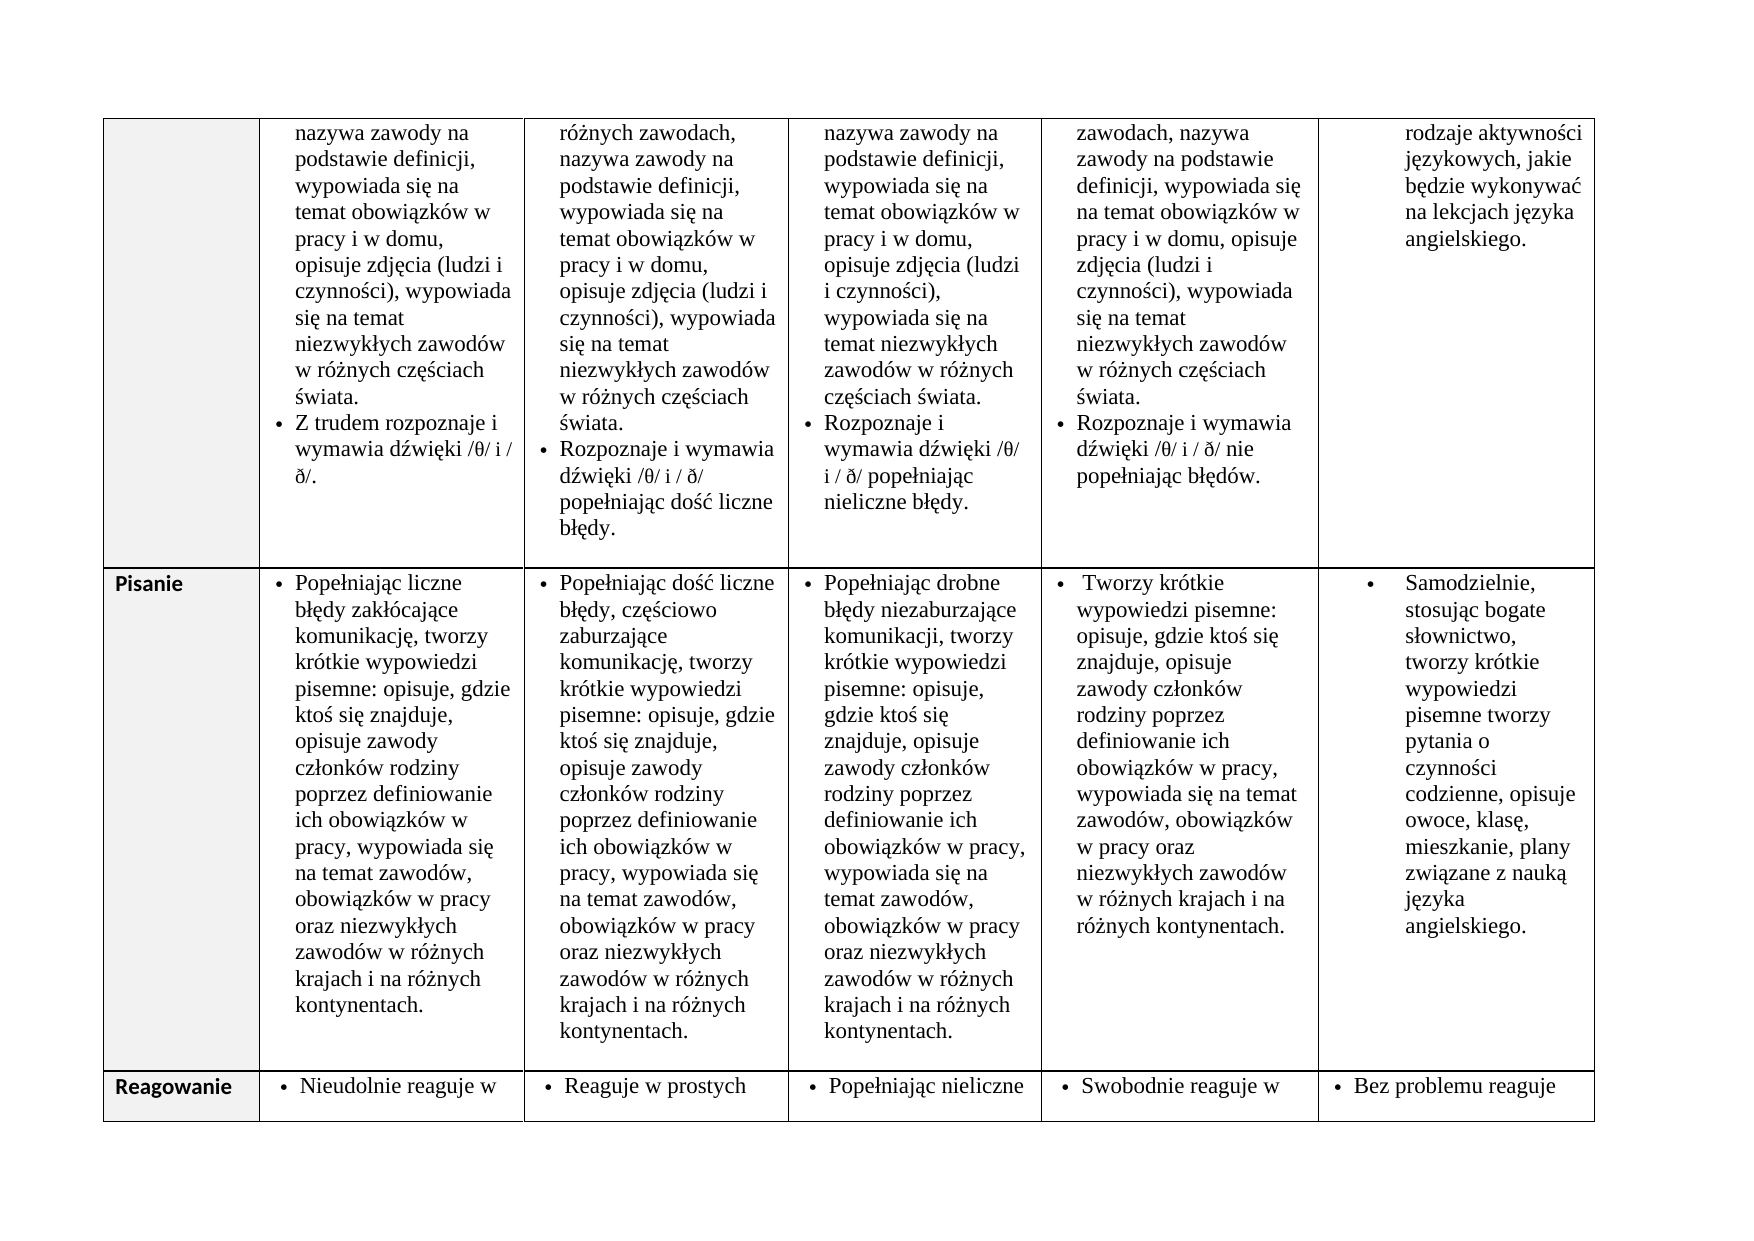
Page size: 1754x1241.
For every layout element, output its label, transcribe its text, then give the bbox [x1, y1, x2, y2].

table_cell Tworzy krótkie wypowiedzi pisemne: opisuje, gdzie ktoś się znajduje, opisuje zawody członków rodziny poprzez definiowanie ich obowiązków w pracy, wypowiada się na temat zawodów, obowiązków w pracy oraz niezwykłych zawodów w różnych krajach i na różnych kontynentach. [1042, 569, 1318, 1070]
table_cell zawodach, nazywa zawody na podstawie definicji, wypowiada się na temat obowiązków w pracy i w domu, opisuje zdjęcia (ludzi i czynności), wypowiada się na temat niezwykłych zawodów w różnych częściach świata. Rozpoznaje i wymawia dźwięki /θ/ i / ð/ nie popełniając błędów. [1042, 119, 1318, 567]
table_cell Nieudolnie reaguje w [260, 1072, 523, 1121]
table_cell Pisanie [104, 569, 259, 1070]
table_cell Reaguje w prostych [525, 1072, 788, 1121]
table_cell Bez problemu reaguje [1319, 1072, 1594, 1121]
table_cell Popełniając dość liczne błędy, częściowo zaburzające komunikację, tworzy krótkie wypowiedzi pisemne: opisuje, gdzie ktoś się znajduje, opisuje zawody członków rodziny poprzez definiowanie ich obowiązków w pracy, wypowiada się na temat zawodów, obowiązków w pracy oraz niezwykłych zawodów w różnych krajach i na różnych kontynentach. [525, 569, 788, 1070]
table_cell nazywa zawody na podstawie definicji, wypowiada się na temat obowiązków w pracy i w domu, opisuje zdjęcia (ludzi i czynności), wypowiada się na temat niezwykłych zawodów w różnych częściach świata. Rozpoznaje i wymawia dźwięki /θ/ i / ð/ popełniając nieliczne błędy. [789, 119, 1041, 567]
table_cell rodzaje aktywności językowych, jakie będzie wykonywać na lekcjach języka angielskiego. [1319, 119, 1594, 567]
table_cell Popełniając liczne błędy zakłócające komunikację, tworzy krótkie wypowiedzi pisemne: opisuje, gdzie ktoś się znajduje, opisuje zawody członków rodziny poprzez definiowanie ich obowiązków w pracy, wypowiada się na temat zawodów, obowiązków w pracy oraz niezwykłych zawodów w różnych krajach i na różnych kontynentach. [260, 569, 523, 1070]
table_cell Popełniając nieliczne [789, 1072, 1041, 1121]
table_cell Reagowanie [104, 1072, 259, 1121]
table_cell Nieudolnie tworzy proste wypowiedzi ustne, popełniając błędy zaburzające komunikację: opisuje zawody i obowiązki w różnych zawodach, nazywa zawody na podstawie definicji, wypowiada się na temat obowiązków w pracy i w domu, opisuje zdjęcia (ludzi i czynności), wypowiada się na temat niezwykłych zawodów w różnych częściach świata. Z trudem rozpoznaje i wymawia dźwięki /θ/ i / ð/. [260, 119, 523, 567]
table_cell Samodzielnie, stosując bogate słownictwo, tworzy krótkie wypowiedzi pisemne tworzy pytania o czynności codzienne, opisuje owoce, klasę, mieszkanie, plany związane z nauką języka angielskiego. [1319, 569, 1594, 1070]
table_cell Z pewnym trudem tworzy proste wypowiedzi ustne, błędy czasem zaburzają komunikację: opisuje zawody i obowiązki w różnych zawodach, nazywa zawody na podstawie definicji, wypowiada się na temat obowiązków w pracy i w domu, opisuje zdjęcia (ludzi i czynności), wypowiada się na temat niezwykłych zawodów w różnych częściach świata. Rozpoznaje i wymawia dźwięki /θ/ i / ð/ popełniając dość liczne błędy. [525, 119, 788, 567]
table_cell [104, 119, 259, 567]
table_cell Popełniając drobne błędy niezaburzające komunikacji, tworzy krótkie wypowiedzi pisemne: opisuje, gdzie ktoś się znajduje, opisuje zawody członków rodziny poprzez definiowanie ich obowiązków w pracy, wypowiada się na temat zawodów, obowiązków w pracy oraz niezwykłych zawodów w różnych krajach i na różnych kontynentach. [789, 569, 1041, 1070]
table_cell Swobodnie reaguje w [1042, 1072, 1318, 1121]
